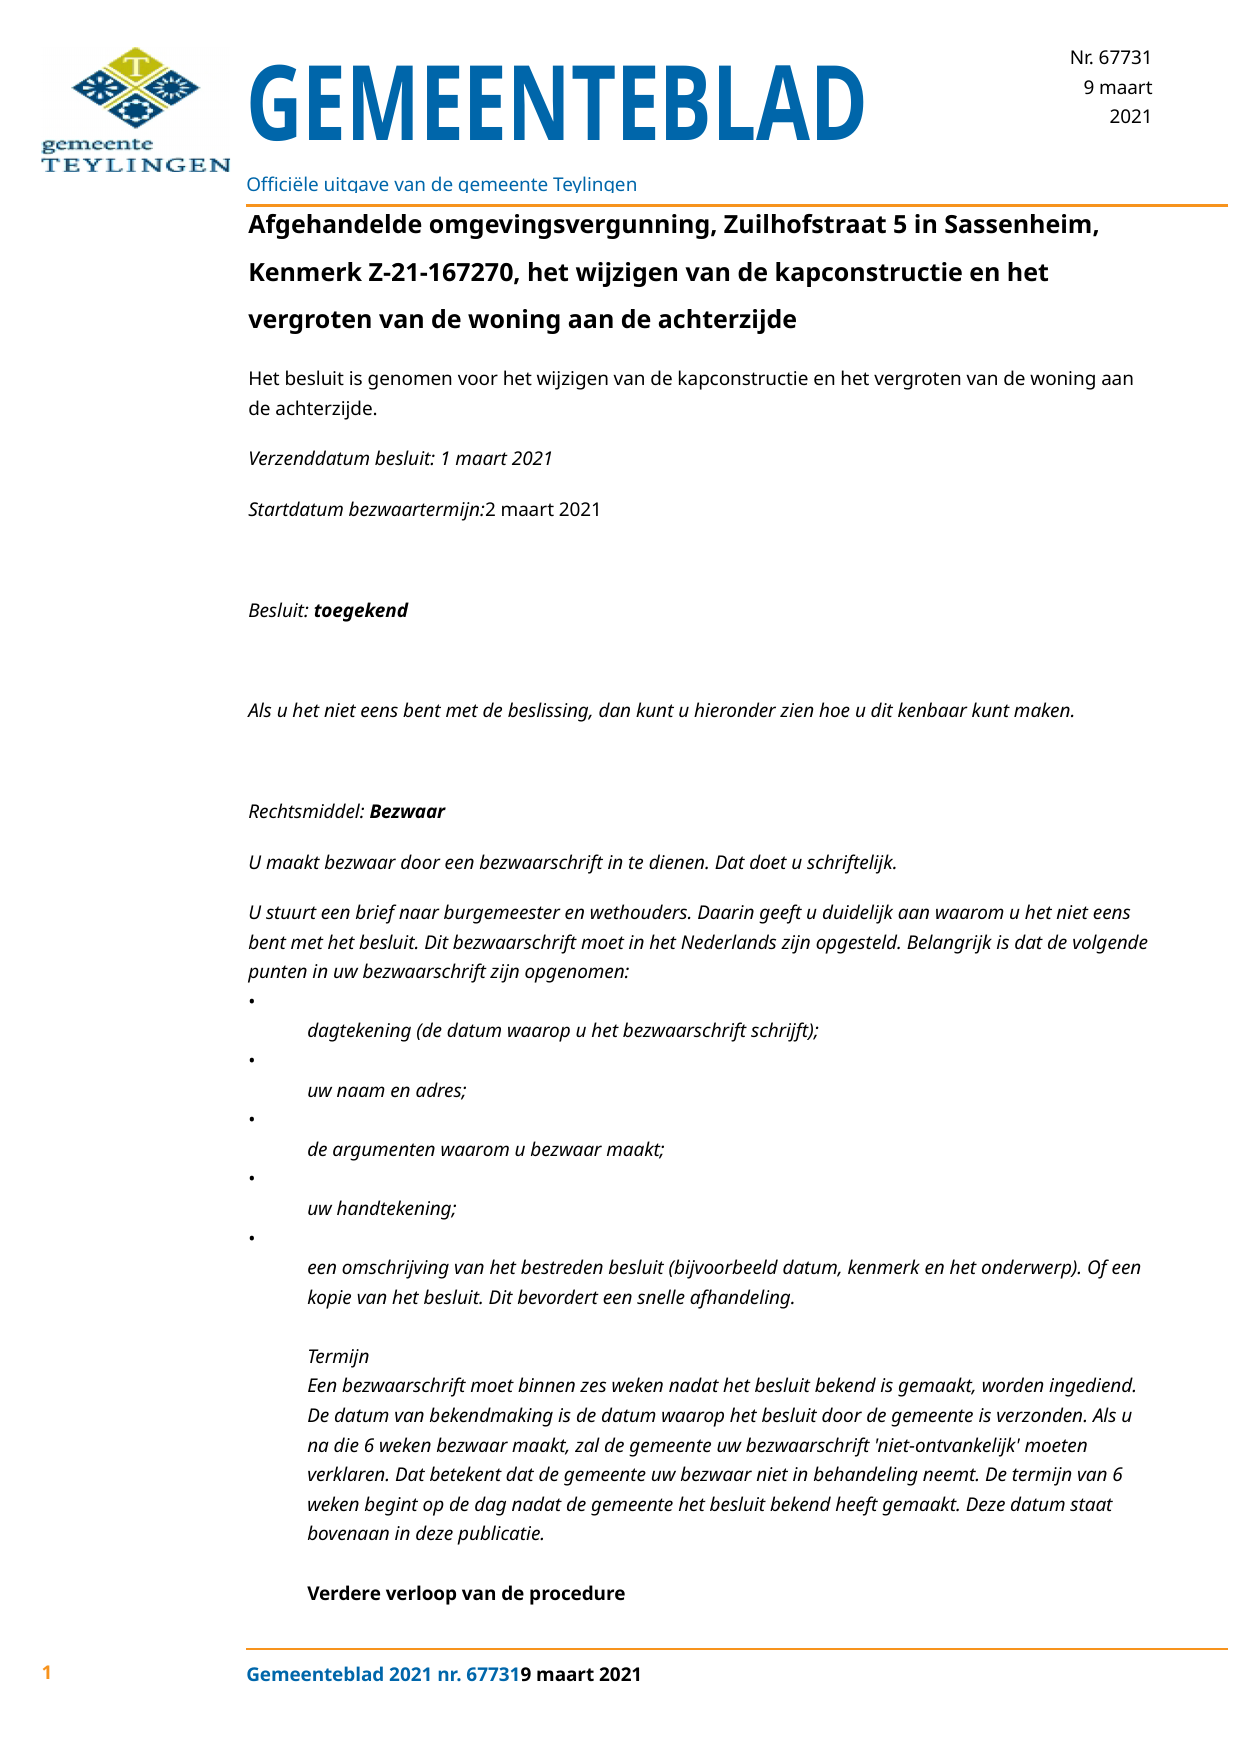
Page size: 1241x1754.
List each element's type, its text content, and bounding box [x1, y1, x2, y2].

list de argumenten waarom u bezwaar maakt; [248, 1136, 1152, 1162]
text U stuurt een brief naar burgemeester en wethouders. Daarin geeft u duidelijk aan waarom u het niet eens bent met het besluit. Dit bezwaarschrift moet in het Nederlands zijn opgesteld. Belangrijk is dat de volgende punten in uw bezwaarschrift zijn opgenomen: [248, 899, 1152, 984]
list Verdere verloop van de procedure [248, 1580, 1152, 1605]
text Afgehandelde omgevingsvergunning, Zuilhofstraat 5 in Sassenheim, Kenmerk Z-21-167270, het wijzigen van de kapconstructie en het vergroten van de woning aan de achterzijde [248, 207, 1152, 336]
list een omschrijving van het bestreden besluit (bijvoorbeeld datum, kenmerk en het onderwerp). Of een kopie van het besluit. Dit bevordert een snelle afhandeling. [248, 1254, 1152, 1309]
text Verzenddatum besluit: 1 maart 2021 [248, 446, 1152, 471]
text Rechtsmiddel: Bezwaar [248, 798, 1152, 824]
text Het besluit is genomen voor het wijzigen van de kapconstructie en het vergroten van de woning aan de achterzijde. [248, 366, 1152, 421]
text Startdatum bezwaartermijn:2 maart 2021 [248, 496, 1152, 522]
list dagtekening (de datum waarop u het bezwaarschrift schrijft); [248, 1018, 1152, 1043]
text Als u het niet eens bent met de beslissing, dan kunt u hieronder zien hoe u dit kenbaar kunt maken. [248, 698, 1152, 723]
picture [41, 47, 231, 172]
list uw handtekening; [248, 1195, 1152, 1221]
list uw naam en adres; [248, 1077, 1152, 1102]
list Termijn [248, 1343, 1152, 1369]
text U maakt bezwaar door een bezwaarschrift in te dienen. Dat doet u schriftelijk. [248, 849, 1152, 874]
text Besluit: toegekend [248, 597, 1152, 622]
list Een bezwaarschrift moet binnen zes weken nadat het besluit bekend is gemaakt, worden ingediend. De datum van bekendmaking is de datum waarop het besluit door de gemeente is verzonden. Als u na die 6 weken bezwaar maakt, zal de gemeente uw bezwaarschrift 'niet-ontvankelijk' moeten verklaren. Dat betekent dat de gemeente uw bezwaar niet in behandeling neemt. De termijn van 6 weken begint op de dag nadat de gemeente het besluit bekend heeft gemaakt. Deze datum staat bovenaan in deze publicatie. [248, 1373, 1152, 1546]
